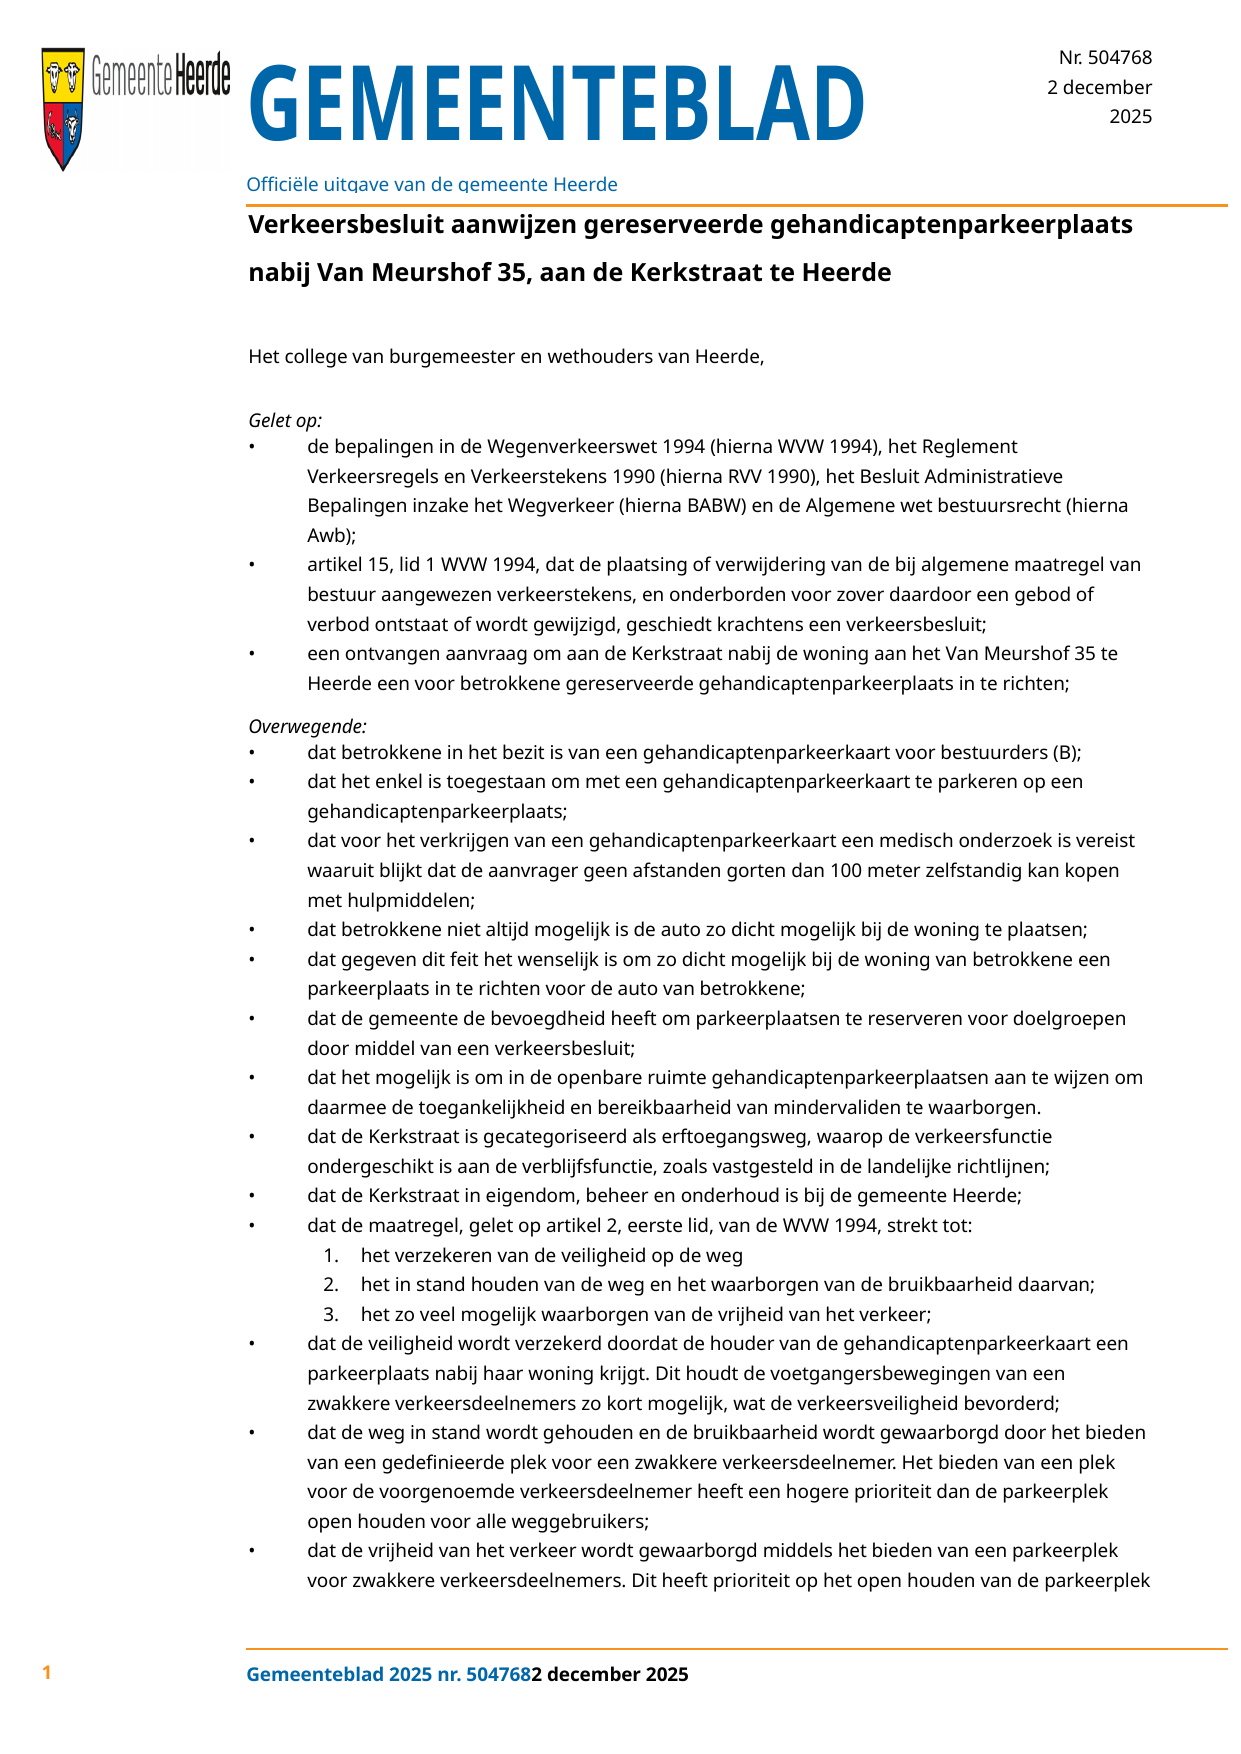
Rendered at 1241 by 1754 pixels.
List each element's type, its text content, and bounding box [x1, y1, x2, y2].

text Overwegende: [248, 713, 1152, 739]
list dat de Kerkstraat in eigendom, beheer en onderhoud is bij de gemeente Heerde; [248, 1183, 1152, 1208]
list dat de gemeente de bevoegdheid heeft om parkeerplaatsen te reserveren voor doelgroepen door middel van een verkeersbesluit; [248, 1005, 1152, 1060]
list dat het enkel is toegestaan om met een gehandicaptenparkeerkaart te parkeren op een gehandicaptenparkeerplaats; [248, 768, 1152, 824]
text Verkeersbesluit aanwijzen gereserveerde gehandicaptenparkeerplaats nabij Van Meurshof 35, aan de Kerkstraat te Heerde [248, 207, 1152, 288]
list een ontvangen aanvraag om aan de Kerkstraat nabij de woning aan het Van Meurshof 35 te Heerde een voor betrokkene gereserveerde gehandicaptenparkeerplaats in te richten; [248, 640, 1152, 696]
list dat gegeven dit feit het wenselijk is om zo dicht mogelijk bij de woning van betrokkene een parkeerplaats in te richten voor de auto van betrokkene; [248, 946, 1152, 1001]
list dat de vrijheid van het verkeer wordt gewaarborgd middels het bieden van een parkeerplek voor zwakkere verkeersdeelnemers. Dit heeft prioriteit op het open houden van de parkeerplek [248, 1538, 1152, 1593]
list het in stand houden van de weg en het waarborgen van de bruikbaarheid daarvan; [323, 1271, 1152, 1297]
list het verzekeren van de veiligheid op de weg [323, 1242, 1152, 1267]
list artikel 15, lid 1 WVW 1994, dat de plaatsing of verwijdering van de bij algemene maatregel van bestuur aangewezen verkeerstekens, en onderborden voor zover daardoor een gebod of verbod ontstaat of wordt gewijzigd, geschiedt krachtens een verkeersbesluit; [248, 552, 1152, 637]
list dat de veiligheid wordt verzekerd doordat de houder van de gehandicaptenparkeerkaart een parkeerplaats nabij haar woning krijgt. Dit houdt de voetgangersbewegingen van een zwakkere verkeersdeelnemers zo kort mogelijk, wat de verkeersveiligheid bevorderd; [248, 1331, 1152, 1415]
list dat voor het verkrijgen van een gehandicaptenparkeerkaart een medisch onderzoek is vereist waaruit blijkt dat de aanvrager geen afstanden gorten dan 100 meter zelfstandig kan kopen met hulpmiddelen; [248, 828, 1152, 912]
list dat de weg in stand wordt gehouden en de bruikbaarheid wordt gewaarborgd door het bieden van een gedefinieerde plek voor een zwakkere verkeersdeelnemer. Het bieden van een plek voor de voorgenoemde verkeersdeelnemer heeft een hogere prioriteit dan de parkeerplek open houden voor alle weggebruikers; [248, 1419, 1152, 1534]
list de bepalingen in de Wegenverkeerswet 1994 (hierna WVW 1994), het Reglement Verkeersregels en Verkeerstekens 1990 (hierna RVV 1990), het Besluit Administratieve Bepalingen inzake het Wegverkeer (hierna BABW) en de Algemene wet bestuursrecht (hierna Awb); [248, 433, 1152, 548]
list dat de Kerkstraat is gecategoriseerd als erftoegangsweg, waarop de verkeersfunctie ondergeschikt is aan de verblijfsfunctie, zoals vastgesteld in de landelijke richtlijnen; [248, 1123, 1152, 1179]
picture [41, 47, 231, 172]
list dat de maatregel, gelet op artikel 2, eerste lid, van de WVW 1994, strekt tot: [248, 1212, 1152, 1238]
text Het college van burgemeester en wethouders van Heerde, [248, 344, 1152, 369]
list dat betrokkene niet altijd mogelijk is de auto zo dicht mogelijk bij de woning te plaatsen; [248, 916, 1152, 942]
text Gelet op: [248, 408, 1152, 433]
list dat het mogelijk is om in de openbare ruimte gehandicaptenparkeerplaatsen aan te wijzen om daarmee de toegankelijkheid en bereikbaarheid van mindervaliden te waarborgen. [248, 1064, 1152, 1119]
list dat betrokkene in het bezit is van een gehandicaptenparkeerkaart voor bestuurders (B); [248, 739, 1152, 764]
list het zo veel mogelijk waarborgen van de vrijheid van het verkeer; [323, 1301, 1152, 1327]
